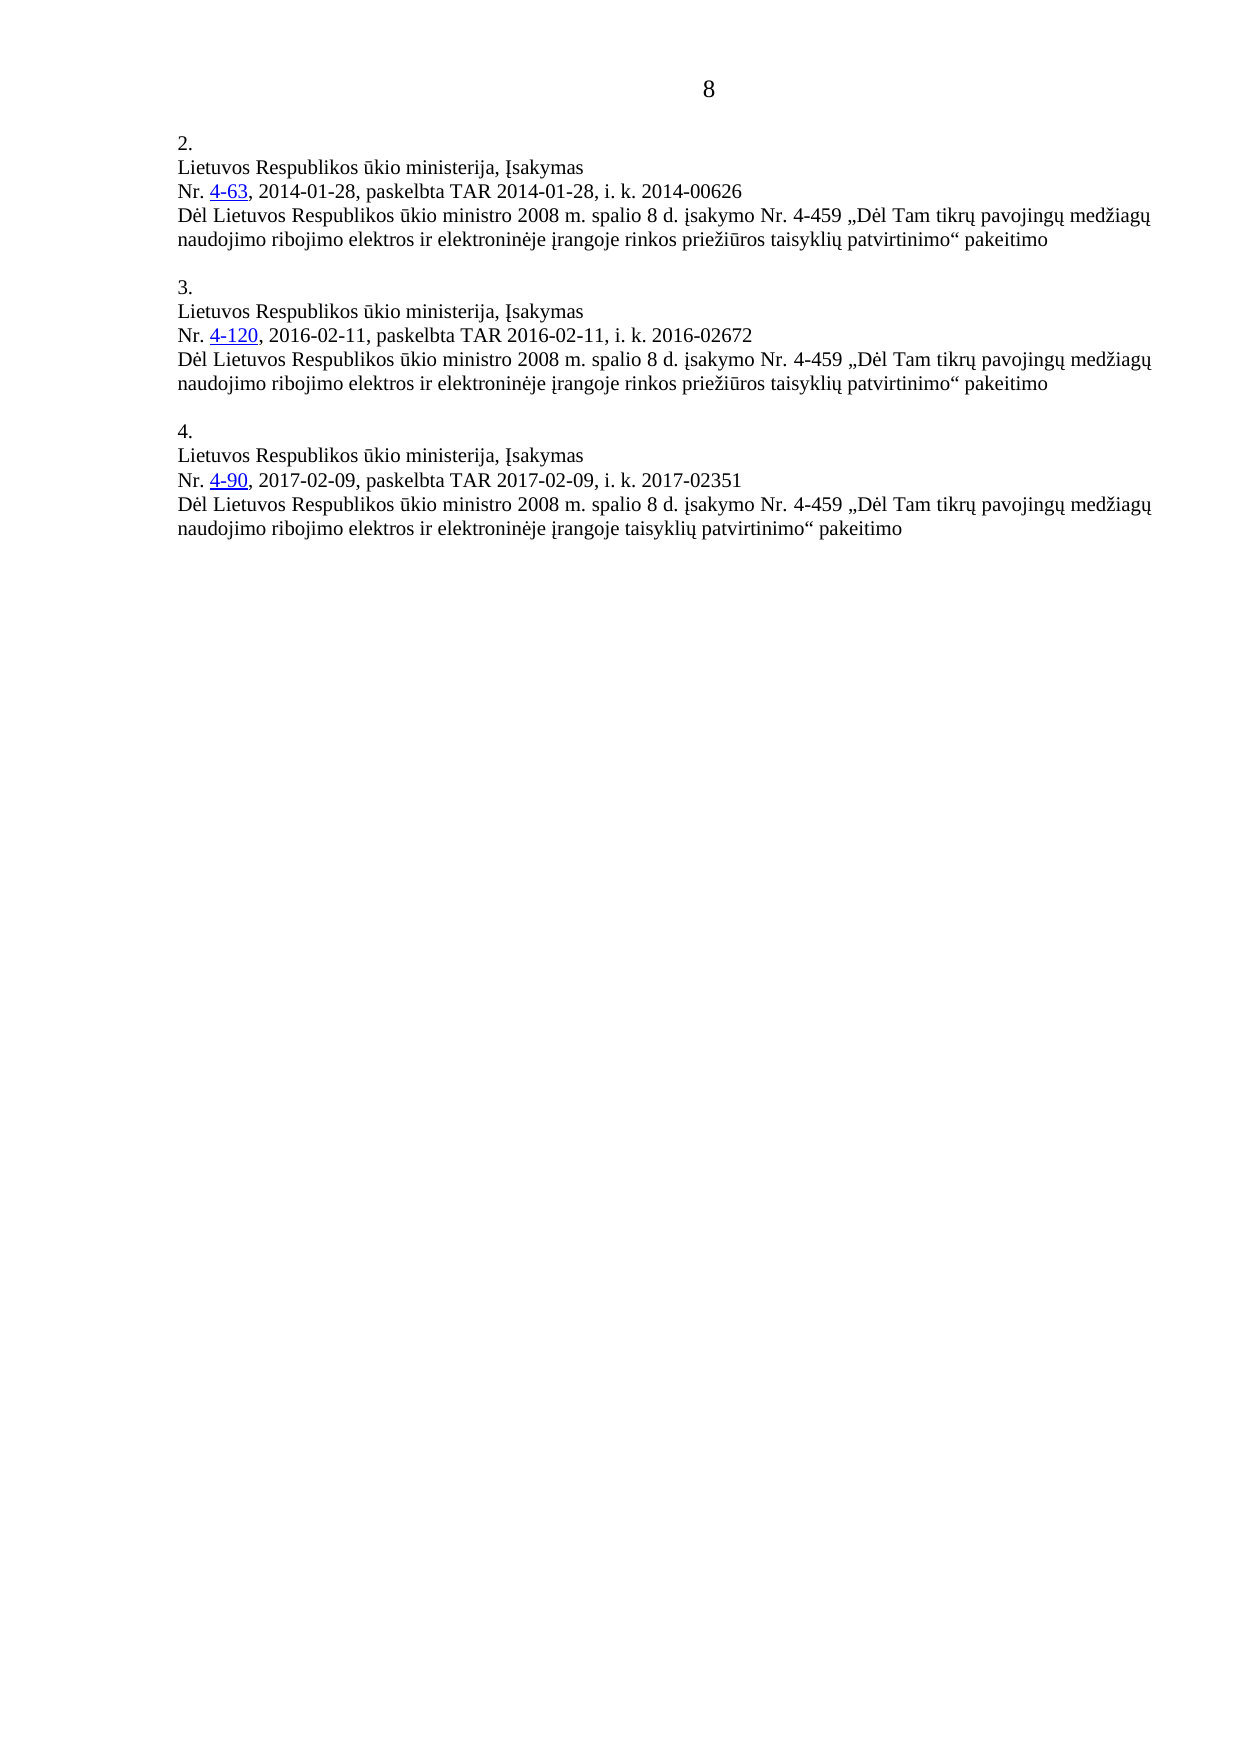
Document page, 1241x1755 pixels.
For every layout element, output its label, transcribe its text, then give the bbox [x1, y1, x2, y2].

text Nr. 4-63, 2014-01-28, paskelbta TAR 2014-01-28, i. k. 2014-00626 [177, 179, 1152, 203]
text 3. [177, 275, 1152, 299]
text Nr. 4-120, 2016-02-11, paskelbta TAR 2016-02-11, i. k. 2016-02672 [177, 323, 1152, 347]
text 2. [177, 131, 1152, 155]
text Dėl Lietuvos Respublikos ūkio ministro 2008 m. spalio 8 d. įsakymo Nr. 4-459 „Dėl Tam tikrų pavojingų medžiagų naudojimo ribojimo elektros ir elektroninėje įrangoje rinkos priežiūros taisyklių patvirtinimo“ pakeitimo [177, 347, 1152, 395]
text Dėl Lietuvos Respublikos ūkio ministro 2008 m. spalio 8 d. įsakymo Nr. 4-459 „Dėl Tam tikrų pavojingų medžiagų naudojimo ribojimo elektros ir elektroninėje įrangoje rinkos priežiūros taisyklių patvirtinimo“ pakeitimo [177, 203, 1152, 251]
text 4. [177, 419, 1152, 443]
text Lietuvos Respublikos ūkio ministerija, Įsakymas [177, 155, 1152, 179]
text Lietuvos Respublikos ūkio ministerija, Įsakymas [177, 299, 1152, 323]
text Nr. 4-90, 2017-02-09, paskelbta TAR 2017-02-09, i. k. 2017-02351 [177, 467, 1152, 492]
text Dėl Lietuvos Respublikos ūkio ministro 2008 m. spalio 8 d. įsakymo Nr. 4-459 „Dėl Tam tikrų pavojingų medžiagų naudojimo ribojimo elektros ir elektroninėje įrangoje taisyklių patvirtinimo“ pakeitimo [177, 492, 1152, 540]
text Lietuvos Respublikos ūkio ministerija, Įsakymas [177, 443, 1152, 467]
